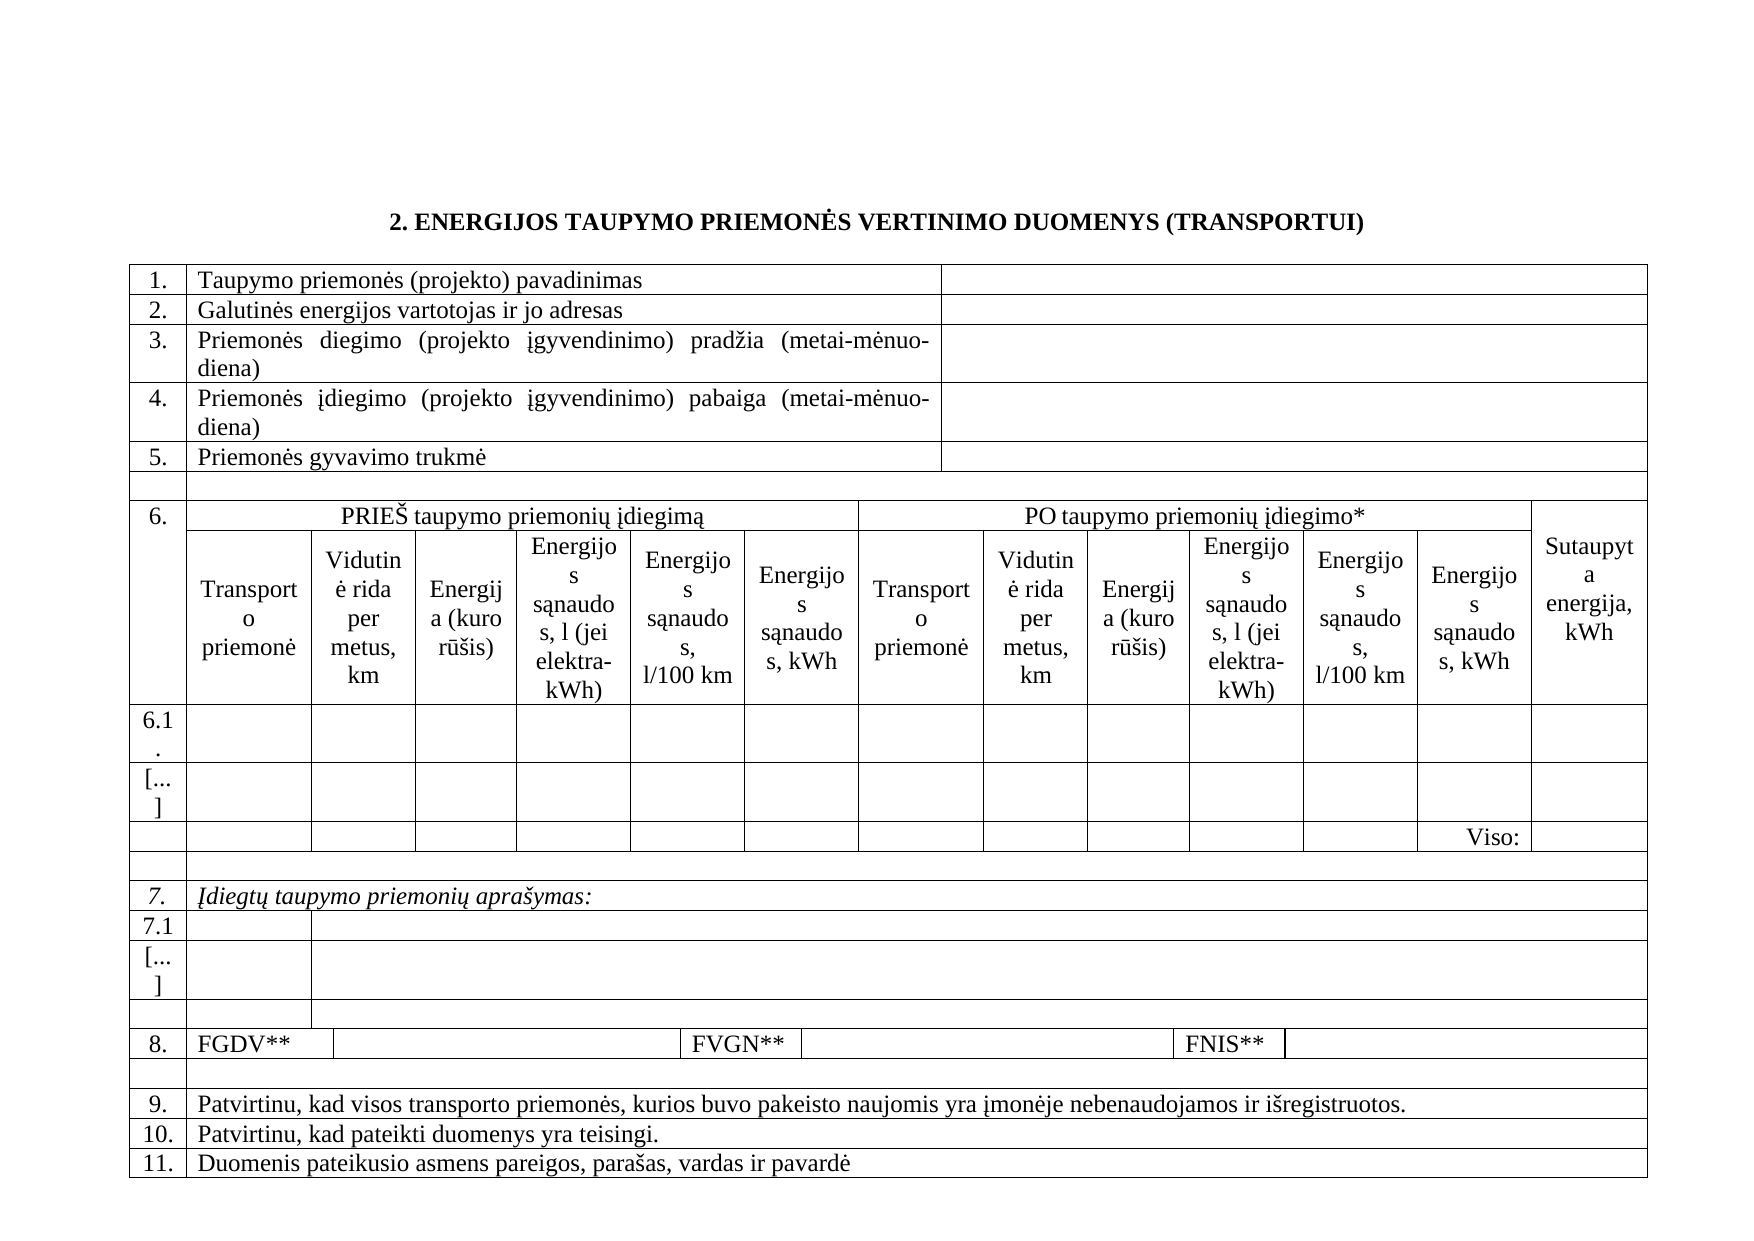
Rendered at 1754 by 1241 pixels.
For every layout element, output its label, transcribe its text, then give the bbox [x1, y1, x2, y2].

table_cell [187, 911, 311, 940]
table_cell Viso: [1418, 822, 1531, 851]
table_cell [187, 763, 311, 821]
table_cell [130, 852, 186, 880]
table_cell Energijos sąnaudos, l (jei elektra- kWh) [1190, 531, 1303, 704]
table_cell Priemonės įdiegimo (projekto įgyvendinimo) pabaiga (metai-mėnuo-diena) [187, 383, 941, 441]
table_cell Vidutinė rida per metus, km [984, 531, 1087, 704]
table_cell Priemonės gyvavimo trukmė [187, 442, 941, 471]
table_cell [745, 822, 858, 851]
table_cell [859, 705, 983, 762]
table_cell Priemonės diegimo (projekto įgyvendinimo) pradžia (metai-mėnuo-diena) [187, 325, 941, 382]
table_cell [187, 822, 311, 851]
table_cell Energijos sąnaudos, kWh [745, 531, 858, 704]
table_cell [942, 383, 1647, 441]
table_cell 9. [130, 1089, 186, 1118]
table_cell [1304, 763, 1417, 821]
table_cell [631, 763, 744, 821]
table_cell PRIEŠ taupymo priemonių įdiegimą [187, 501, 858, 530]
table_cell Energijos sąnaudos, kWh [1418, 531, 1531, 704]
table_cell 6. [130, 501, 186, 704]
table_cell [312, 705, 415, 762]
table_cell [416, 705, 516, 762]
table_cell [984, 705, 1087, 762]
text 2. ENERGIJOS TAUPYMO PRIEMONĖS VERTINIMO DUOMENYS (TRANSPORTUI) [118, 207, 1636, 235]
table_cell [631, 705, 744, 762]
table_cell PO taupymo priemonių įdiegimo* [859, 501, 1531, 530]
table_cell [187, 705, 311, 762]
table_cell [130, 472, 186, 500]
table_cell [416, 822, 516, 851]
table_cell [1418, 763, 1531, 821]
table_cell Galutinės energijos vartotojas ir jo adresas [187, 295, 941, 324]
table_cell Energija (kuro rūšis) [1088, 531, 1189, 704]
table_cell Duomenis pateikusio asmens pareigos, parašas, vardas ir pavardė [187, 1149, 1647, 1177]
table_cell [1532, 705, 1647, 762]
table_cell [1304, 705, 1417, 762]
table_cell 11. [130, 1149, 186, 1177]
table_cell [745, 705, 858, 762]
table_cell [1088, 705, 1189, 762]
table_cell 3. [130, 325, 186, 382]
table_cell [517, 822, 630, 851]
table_cell [1418, 705, 1531, 762]
table_cell 4. [130, 383, 186, 441]
table_cell [859, 822, 983, 851]
table_cell Energija (kuro rūšis) [416, 531, 516, 704]
table_cell [942, 295, 1647, 324]
table_cell [942, 442, 1647, 471]
table_cell [1190, 763, 1303, 821]
table_cell Vidutinė rida per metus, km [312, 531, 415, 704]
table_cell [1088, 822, 1189, 851]
table_cell [517, 763, 630, 821]
table_cell 6.1. [130, 705, 186, 762]
table_cell [334, 1029, 680, 1058]
table_header [942, 265, 1647, 294]
table_cell [...] [130, 941, 186, 998]
table_header Taupymo priemonės (projekto) pavadinimas [187, 265, 941, 294]
table_cell Sutaupyta energija, kWh [1532, 501, 1647, 704]
table_cell [130, 1000, 186, 1028]
table_cell [1088, 763, 1189, 821]
table_cell [517, 705, 630, 762]
table_cell [802, 1029, 1173, 1058]
table_cell 8. [130, 1029, 186, 1058]
table_cell [...] [130, 763, 186, 821]
table_header 1. [130, 265, 186, 294]
table_cell [130, 1059, 186, 1088]
table_cell Energijos sąnaudos, l (jei elektra- kWh) [517, 531, 630, 704]
table_cell [312, 911, 1647, 940]
table_cell 10. [130, 1119, 186, 1147]
table_cell [312, 941, 1647, 998]
table_cell 7.1 [130, 911, 186, 940]
table_cell FVGN** [681, 1029, 801, 1058]
table_cell [312, 1000, 1647, 1028]
table_cell [187, 1000, 311, 1028]
table_cell [631, 822, 744, 851]
table_cell 2. [130, 295, 186, 324]
table_cell Transporto priemonė [859, 531, 983, 704]
table_cell [1304, 822, 1417, 851]
table_cell [187, 941, 311, 998]
table_cell Energijos sąnaudos, l/100 km [1304, 531, 1417, 704]
table_cell [130, 822, 186, 851]
table_cell [1532, 822, 1647, 851]
table_cell [859, 763, 983, 821]
table_cell [312, 822, 415, 851]
table_cell Patvirtinu, kad visos transporto priemonės, kurios buvo pakeisto naujomis yra įmonėje nebenaudojamos ir išregistruotos. [187, 1089, 1647, 1118]
table_cell 5. [130, 442, 186, 471]
table_cell Patvirtinu, kad pateikti duomenys yra teisingi. [187, 1119, 1647, 1147]
table_cell FNIS** [1174, 1029, 1284, 1058]
table_cell Energijos sąnaudos, l/100 km [631, 531, 744, 704]
table_cell [1532, 763, 1647, 821]
table_cell [1286, 1029, 1647, 1058]
table_cell [745, 763, 858, 821]
table_cell Įdiegtų taupymo priemonių aprašymas: [187, 881, 1647, 910]
table_cell Transporto priemonė [187, 531, 311, 704]
table_cell [1190, 822, 1303, 851]
table_cell [312, 763, 415, 821]
table_cell [187, 852, 1647, 880]
table_cell [1190, 705, 1303, 762]
table_cell [942, 325, 1647, 382]
table_cell [187, 472, 1647, 500]
table_cell [984, 763, 1087, 821]
table_cell 7. [130, 881, 186, 910]
table_cell FGDV** [187, 1029, 333, 1058]
table_cell [416, 763, 516, 821]
table_cell [187, 1059, 1647, 1088]
table_cell [984, 822, 1087, 851]
